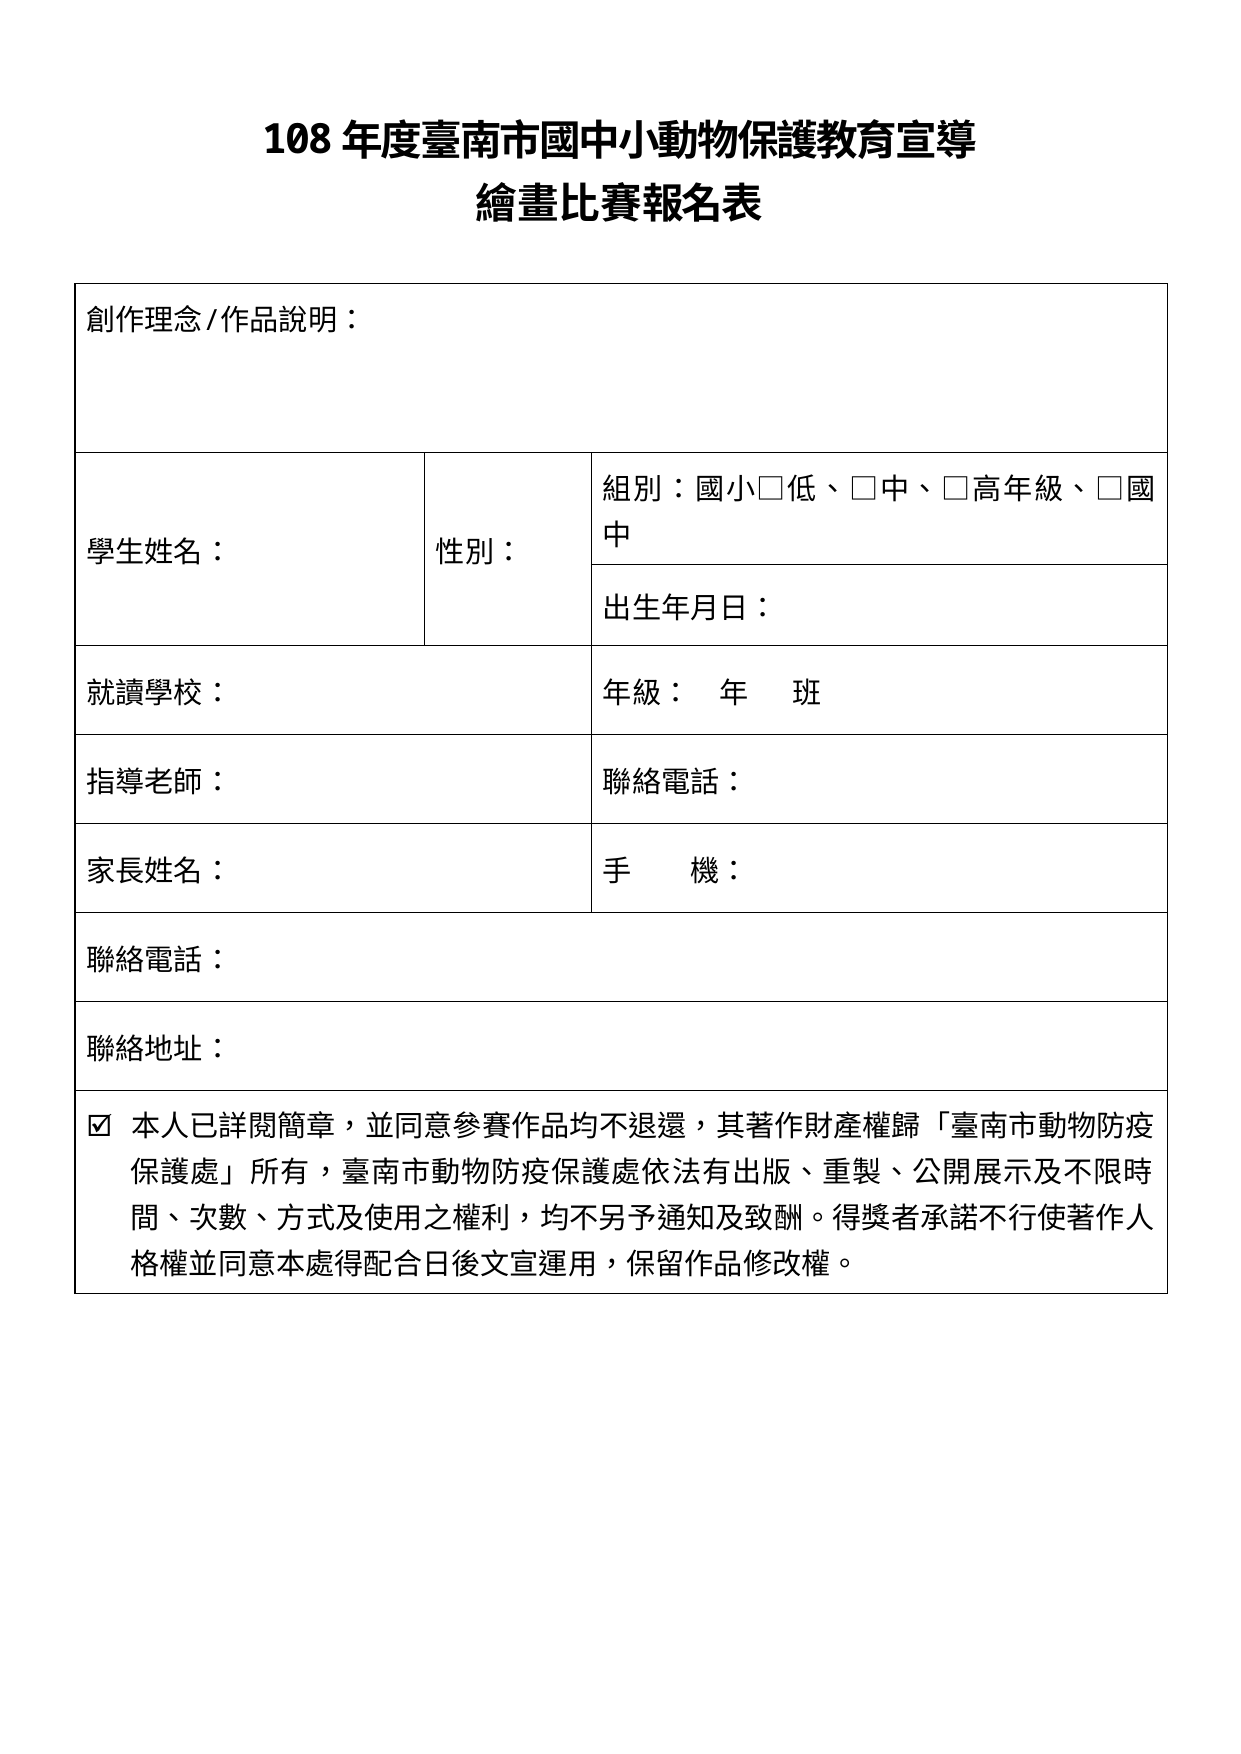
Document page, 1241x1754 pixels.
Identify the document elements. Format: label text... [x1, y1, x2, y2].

table_cell 聯絡地址： [76, 1002, 1167, 1090]
table_cell 出生年月日： [592, 565, 1167, 644]
table_cell 組別：國小□低、□中、□高年級、□國中 [592, 453, 1167, 563]
table_cell 性別： [425, 453, 591, 644]
table_cell 學生姓名： [76, 453, 424, 644]
table_cell 就讀學校： [76, 646, 591, 733]
table_cell 手 機： [592, 824, 1167, 912]
table_cell 聯絡電話： [76, 913, 1167, 1001]
table_cell 家長姓名： [76, 824, 591, 912]
table_cell 聯絡電話： [592, 735, 1167, 823]
text 繪畫比賽報名表 [75, 158, 1165, 221]
table_cell 指導老師： [76, 735, 591, 823]
text 108年度臺南市國中小動物保護教育宣導 [75, 96, 1165, 158]
table_cell 年級： 年 班 [592, 646, 1167, 733]
table_cell  本人已詳閱簡章，並同意參賽作品均不退還，其著作財產權歸「臺南市動物防疫保護處」所有，臺南市動物防疫保護處依法有出版、重製、公開展示及不限時間、次數、方式及使用之權利，均不另予通知及致酬。得獎者承諾不行使著作人格權並同意本處得配合日後文宣運用，保留作品修改權。 [76, 1091, 1167, 1293]
table_header 創作理念/作品說明： [76, 284, 1167, 452]
